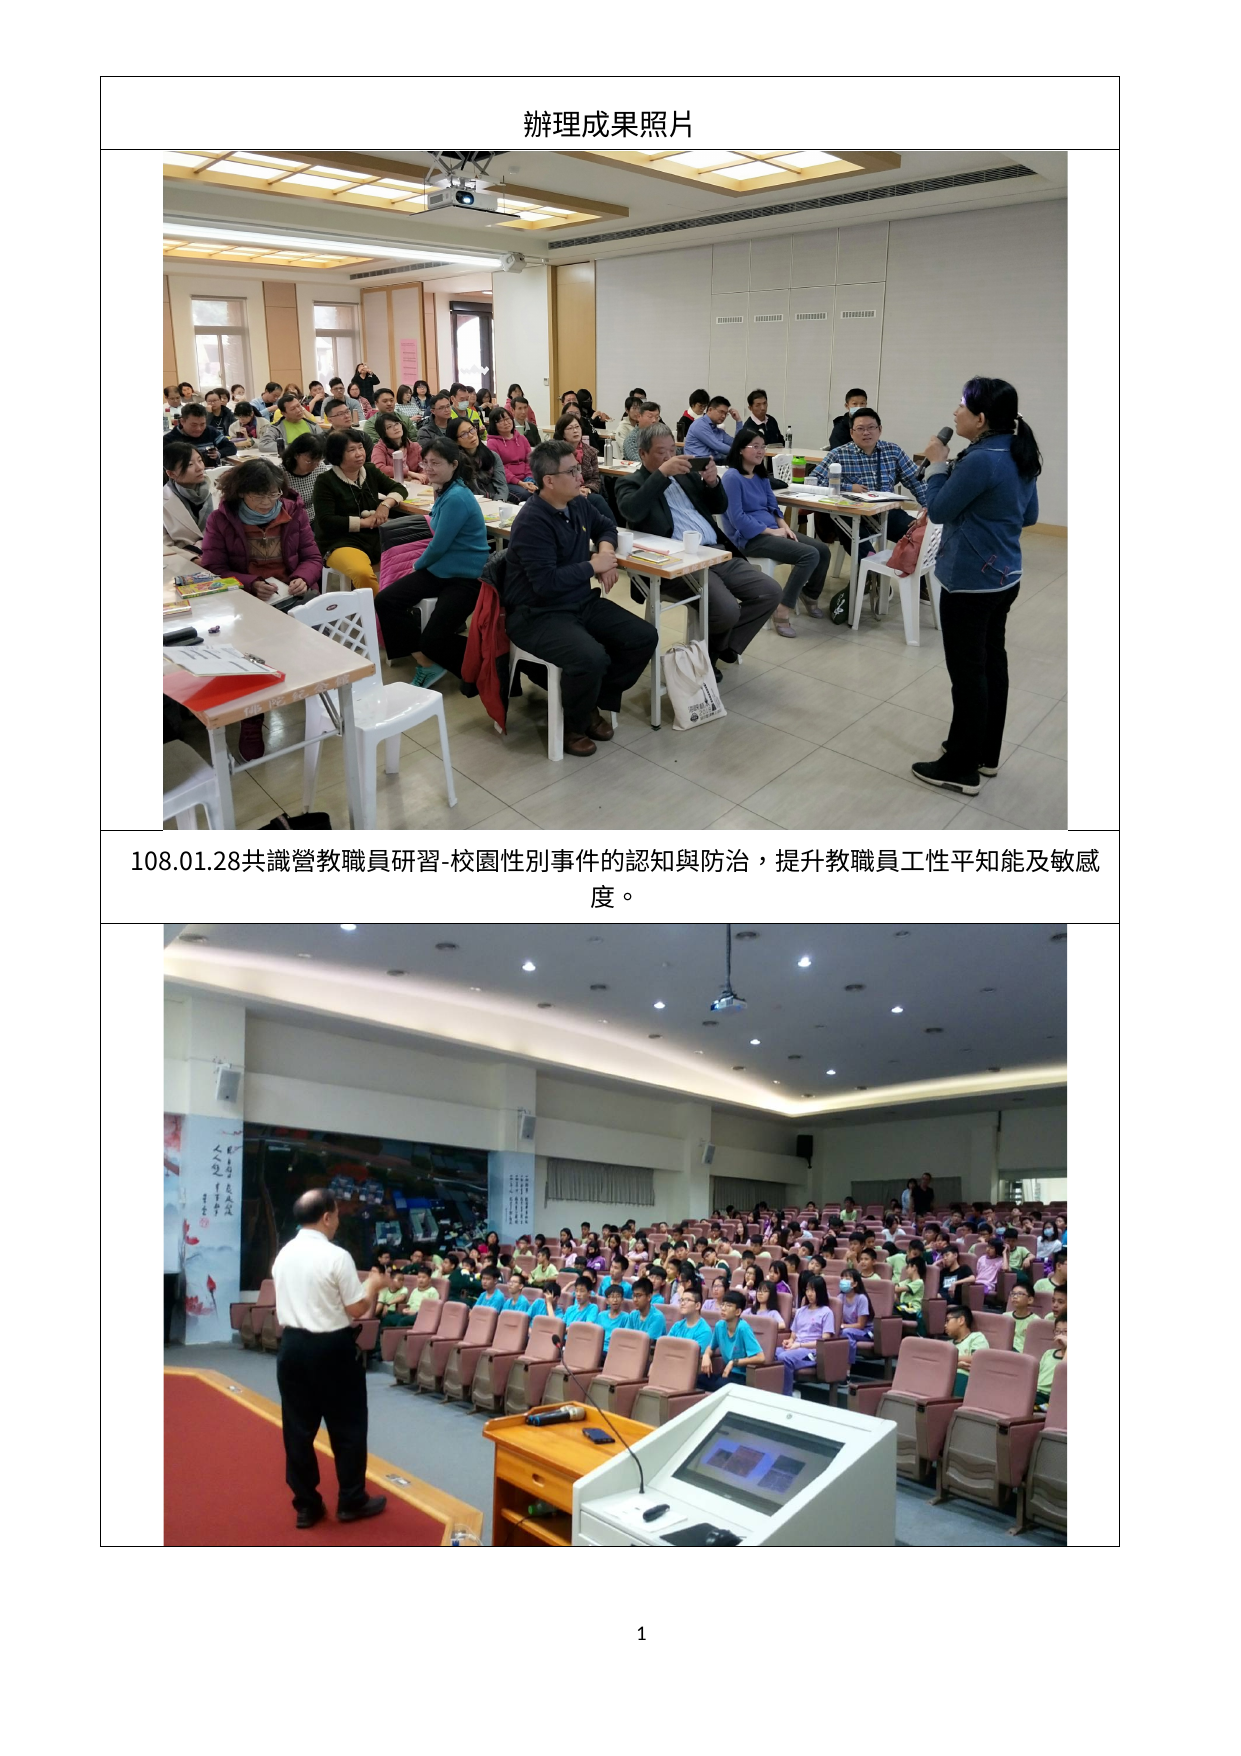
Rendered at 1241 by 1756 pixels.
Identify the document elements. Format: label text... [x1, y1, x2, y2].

table_cell [1068, 924, 1119, 1546]
table_cell 108.01.28共識營教職員研習-校園性別事件的認知與防治，提升教職員工性平知能及敏感度。 [101, 831, 1119, 922]
picture [163, 924, 1068, 1546]
table_header 辦理成果照片 [101, 77, 1119, 149]
table_cell [101, 924, 163, 1546]
picture [163, 151, 1068, 830]
table_cell [101, 150, 1119, 831]
